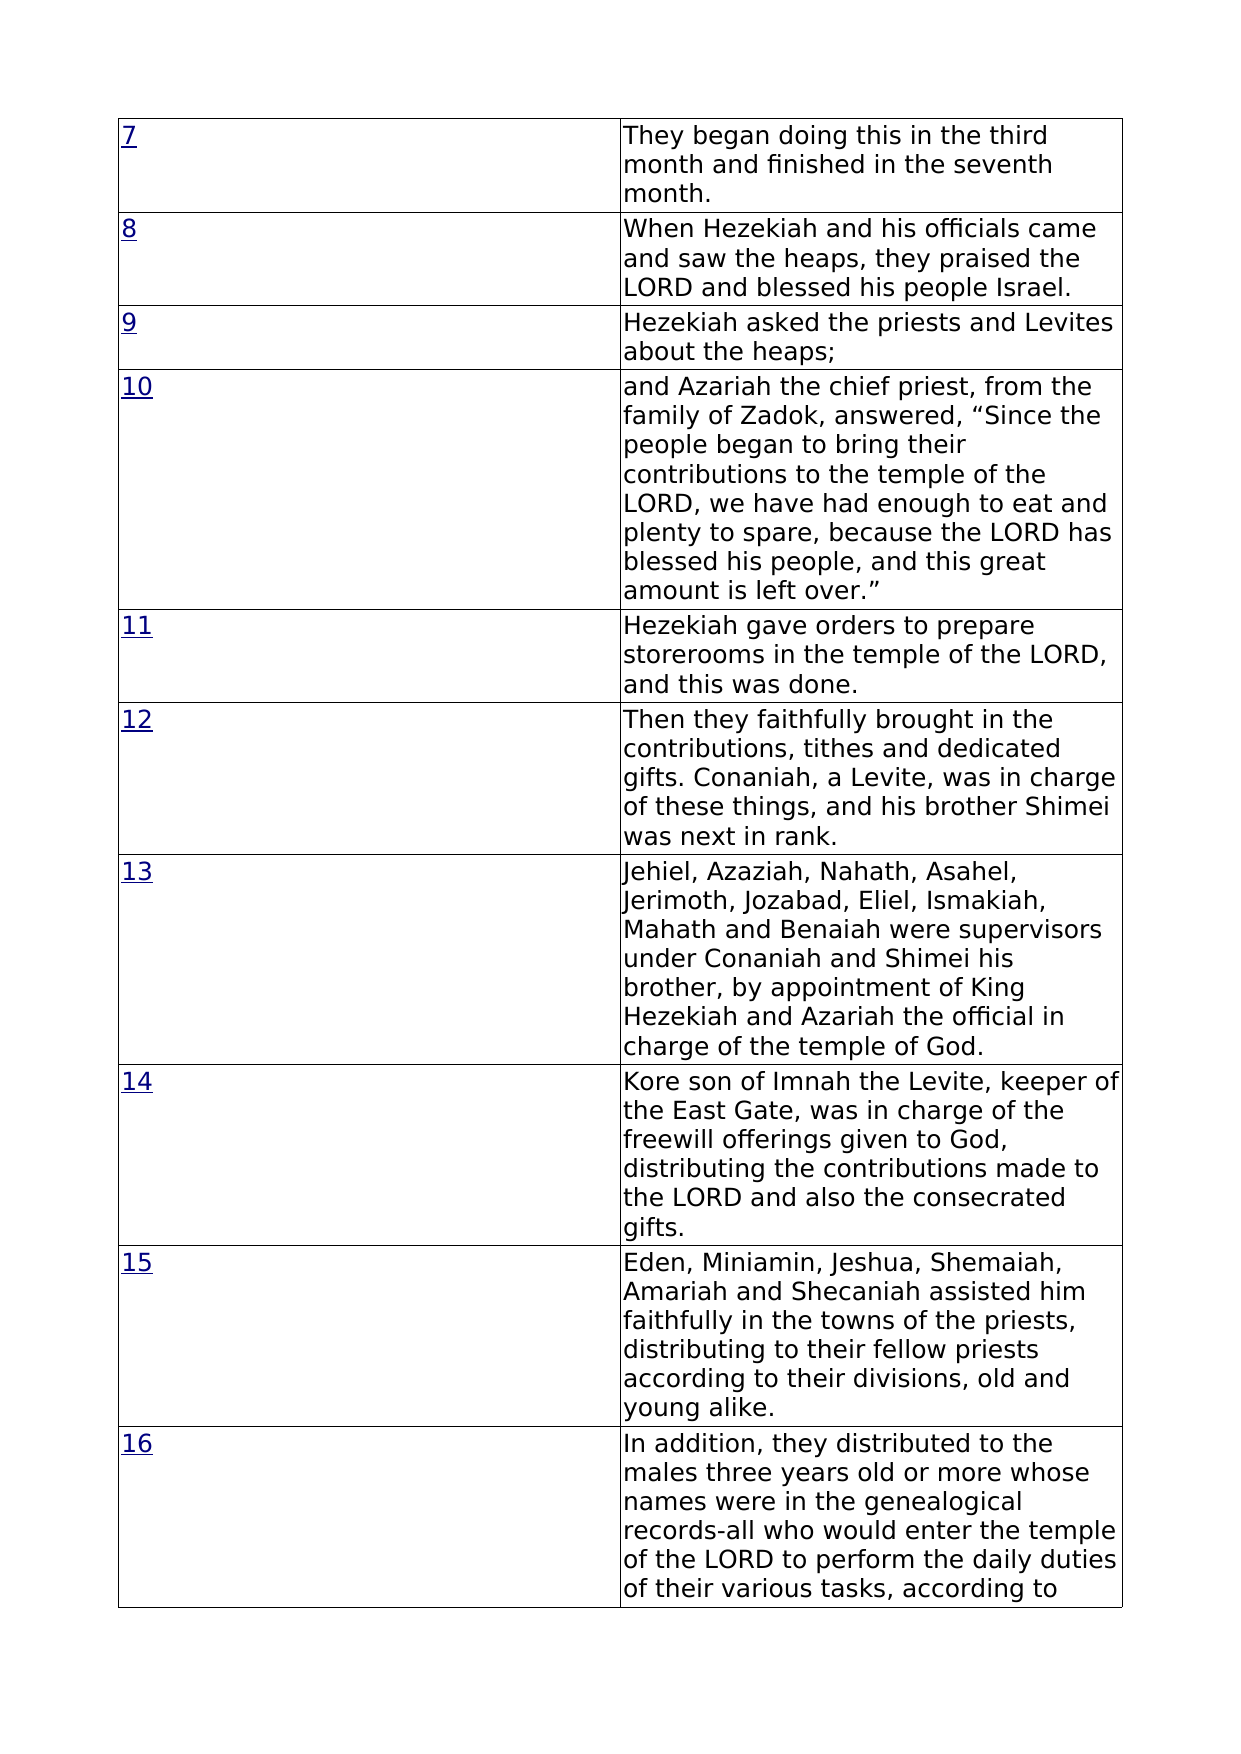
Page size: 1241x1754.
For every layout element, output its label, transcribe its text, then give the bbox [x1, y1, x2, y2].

table_cell 14 [119, 1065, 620, 1245]
table_cell 13 [119, 855, 620, 1064]
table_cell In addition, they distributed to the males three years old or more whose names were in the genealogical records-all who would enter the temple of the LORD to perform the daily duties of their various tasks, according to [621, 1427, 1122, 1607]
table_cell 8 [119, 213, 620, 305]
table_cell Eden, Miniamin, Jeshua, Shemaiah, Amariah and Shecaniah assisted him faithfully in the towns of the priests, distributing to their fellow priests according to their divisions, old and young alike. [621, 1246, 1122, 1426]
table_cell Jehiel, Azaziah, Nahath, Asahel, Jerimoth, Jozabad, Eliel, Ismakiah, Mahath and Benaiah were supervisors under Conaniah and Shimei his brother, by appointment of King Hezekiah and Azariah the official in charge of the temple of God. [621, 855, 1122, 1064]
table_cell 7 [119, 119, 620, 212]
table_cell Hezekiah asked the priests and Levites about the heaps; [621, 306, 1122, 369]
table_cell When Hezekiah and his officials came and saw the heaps, they praised the LORD and blessed his people Israel. [621, 213, 1122, 305]
table_cell Kore son of Imnah the Levite, keeper of the East Gate, was in charge of the freewill offerings given to God, distributing the contributions made to the LORD and also the consecrated gifts. [621, 1065, 1122, 1245]
table_cell and Azariah the chief priest, from the family of Zadok, answered, “Since the people began to bring their contributions to the temple of the LORD, we have had enough to eat and plenty to spare, because the LORD has blessed his people, and this great amount is left over.” [621, 370, 1122, 608]
table_cell They began doing this in the third month and finished in the seventh month. [621, 119, 1122, 212]
table_cell 11 [119, 610, 620, 702]
table_cell Hezekiah gave orders to prepare storerooms in the temple of the LORD, and this was done. [621, 610, 1122, 702]
table_cell 9 [119, 306, 620, 369]
table_cell 10 [119, 370, 620, 608]
table_cell 15 [119, 1246, 620, 1426]
table_cell 12 [119, 703, 620, 854]
table_cell 16 [119, 1427, 620, 1607]
table_cell Then they faithfully brought in the contributions, tithes and dedicated gifts. Conaniah, a Levite, was in charge of these things, and his brother Shimei was next in rank. [621, 703, 1122, 854]
